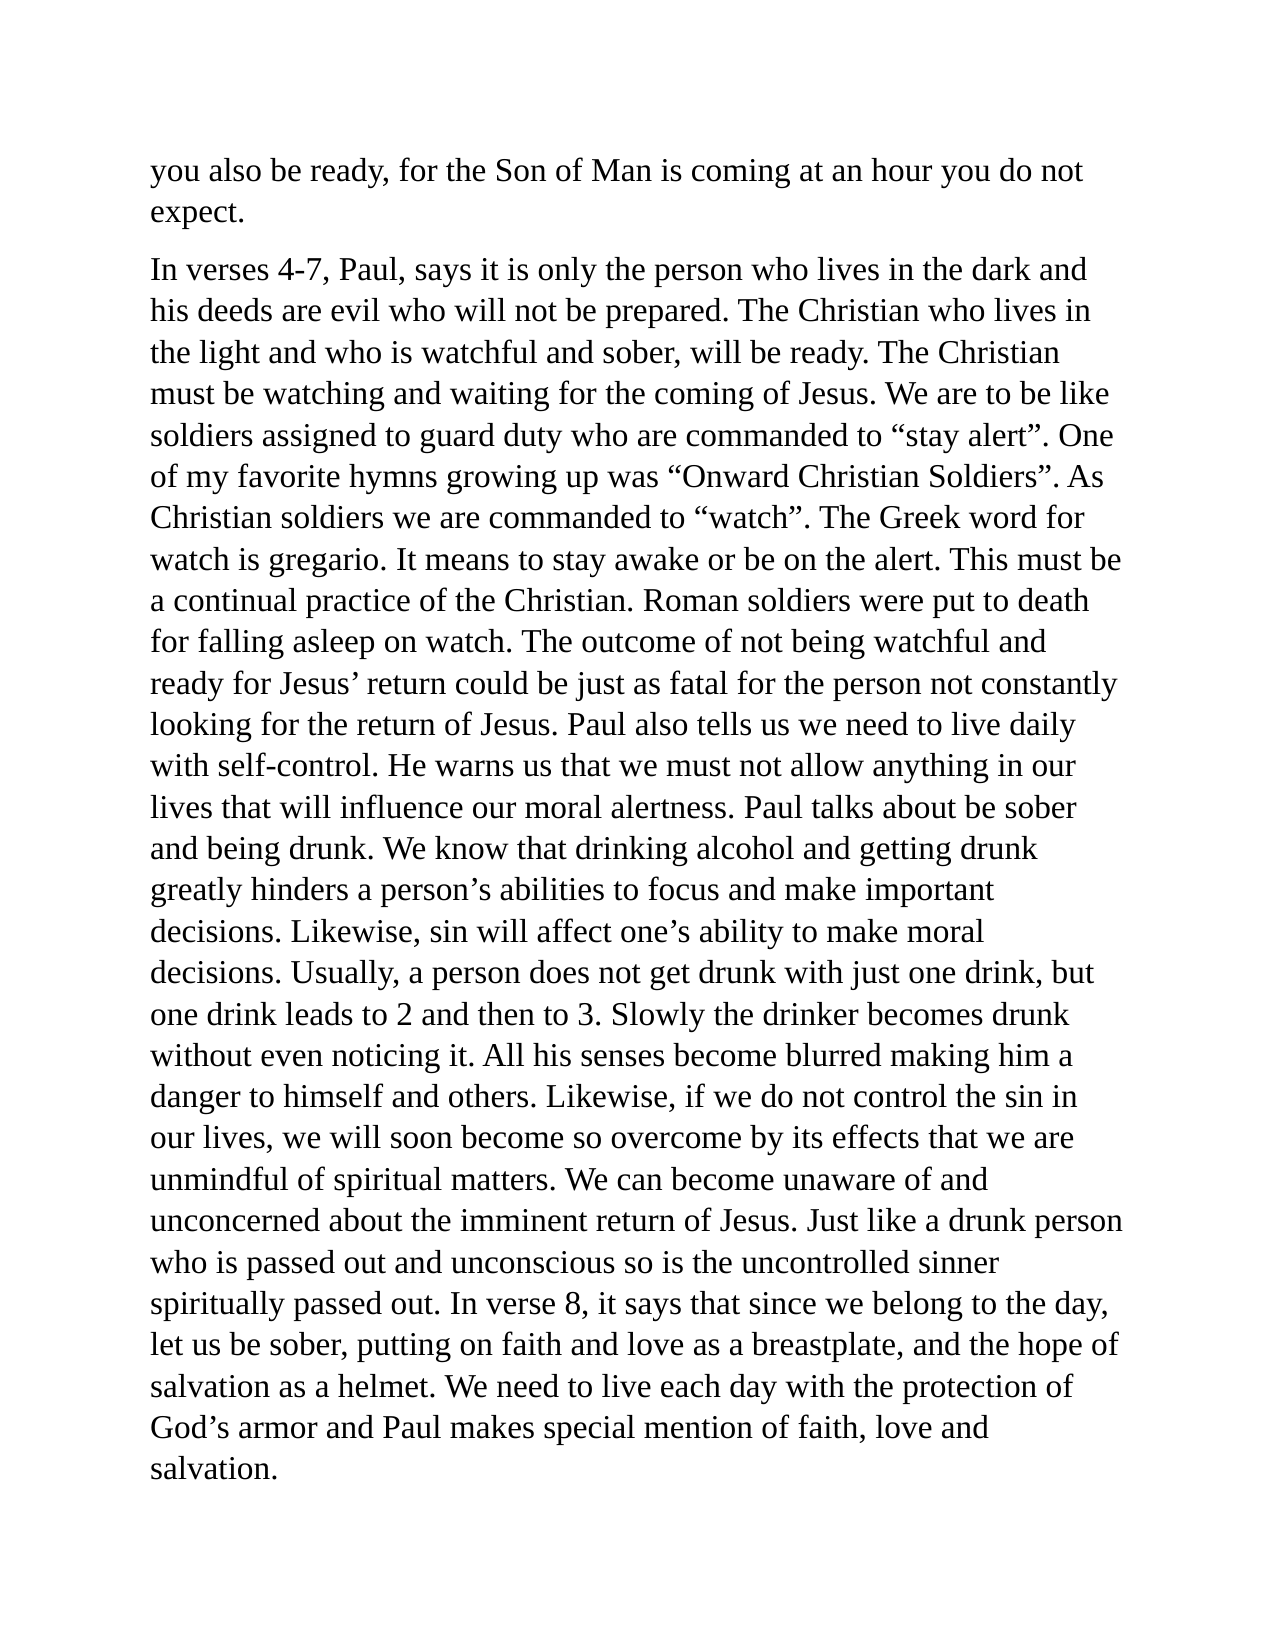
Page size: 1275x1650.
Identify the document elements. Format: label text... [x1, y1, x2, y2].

text you also be ready, for the Son of Man is coming at an hour you do not expect. [150, 150, 1125, 230]
text In verses 4-7, Paul, says it is only the person who lives in the dark and his deeds are evil who will not be prepared. The Christian who lives in the light and who is watchful and sober, will be ready. The Christian must be watching and waiting for the coming of Jesus. We are to be like soldiers assigned to guard duty who are commanded to “stay alert”. One of my favorite hymns growing up was “Onward Christian Soldiers”. As Christian soldiers we are commanded to “watch”. The Greek word for watch is gregario. It means to stay awake or be on the alert. This must be a continual practice of the Christian. Roman soldiers were put to death for falling asleep on watch. The outcome of not being watchful and ready for Jesus’ return could be just as fatal for the person not constantly looking for the return of Jesus. Paul also tells us we need to live daily with self-control. He warns us that we must not allow anything in our lives that will influence our moral alertness. Paul talks about be sober and being drunk. We know that drinking alcohol and getting drunk greatly hinders a person’s abilities to focus and make important decisions. Likewise, sin will affect one’s ability to make moral decisions. Usually, a person does not get drunk with just one drink, but one drink leads to 2 and then to 3. Slowly the drinker becomes drunk without even noticing it. All his senses become blurred making him a danger to himself and others. Likewise, if we do not control the sin in our lives, we will soon become so overcome by its effects that we are unmindful of spiritual matters. We can become unaware of and unconcerned about the imminent return of Jesus. Just like a drunk person who is passed out and unconscious so is the uncontrolled sinner spiritually passed out. In verse 8, it says that since we belong to the day, let us be sober, putting on faith and love as a breastplate, and the hope of salvation as a helmet. We need to live each day with the protection of God’s armor and Paul makes special mention of faith, love and salvation. [150, 249, 1125, 1487]
